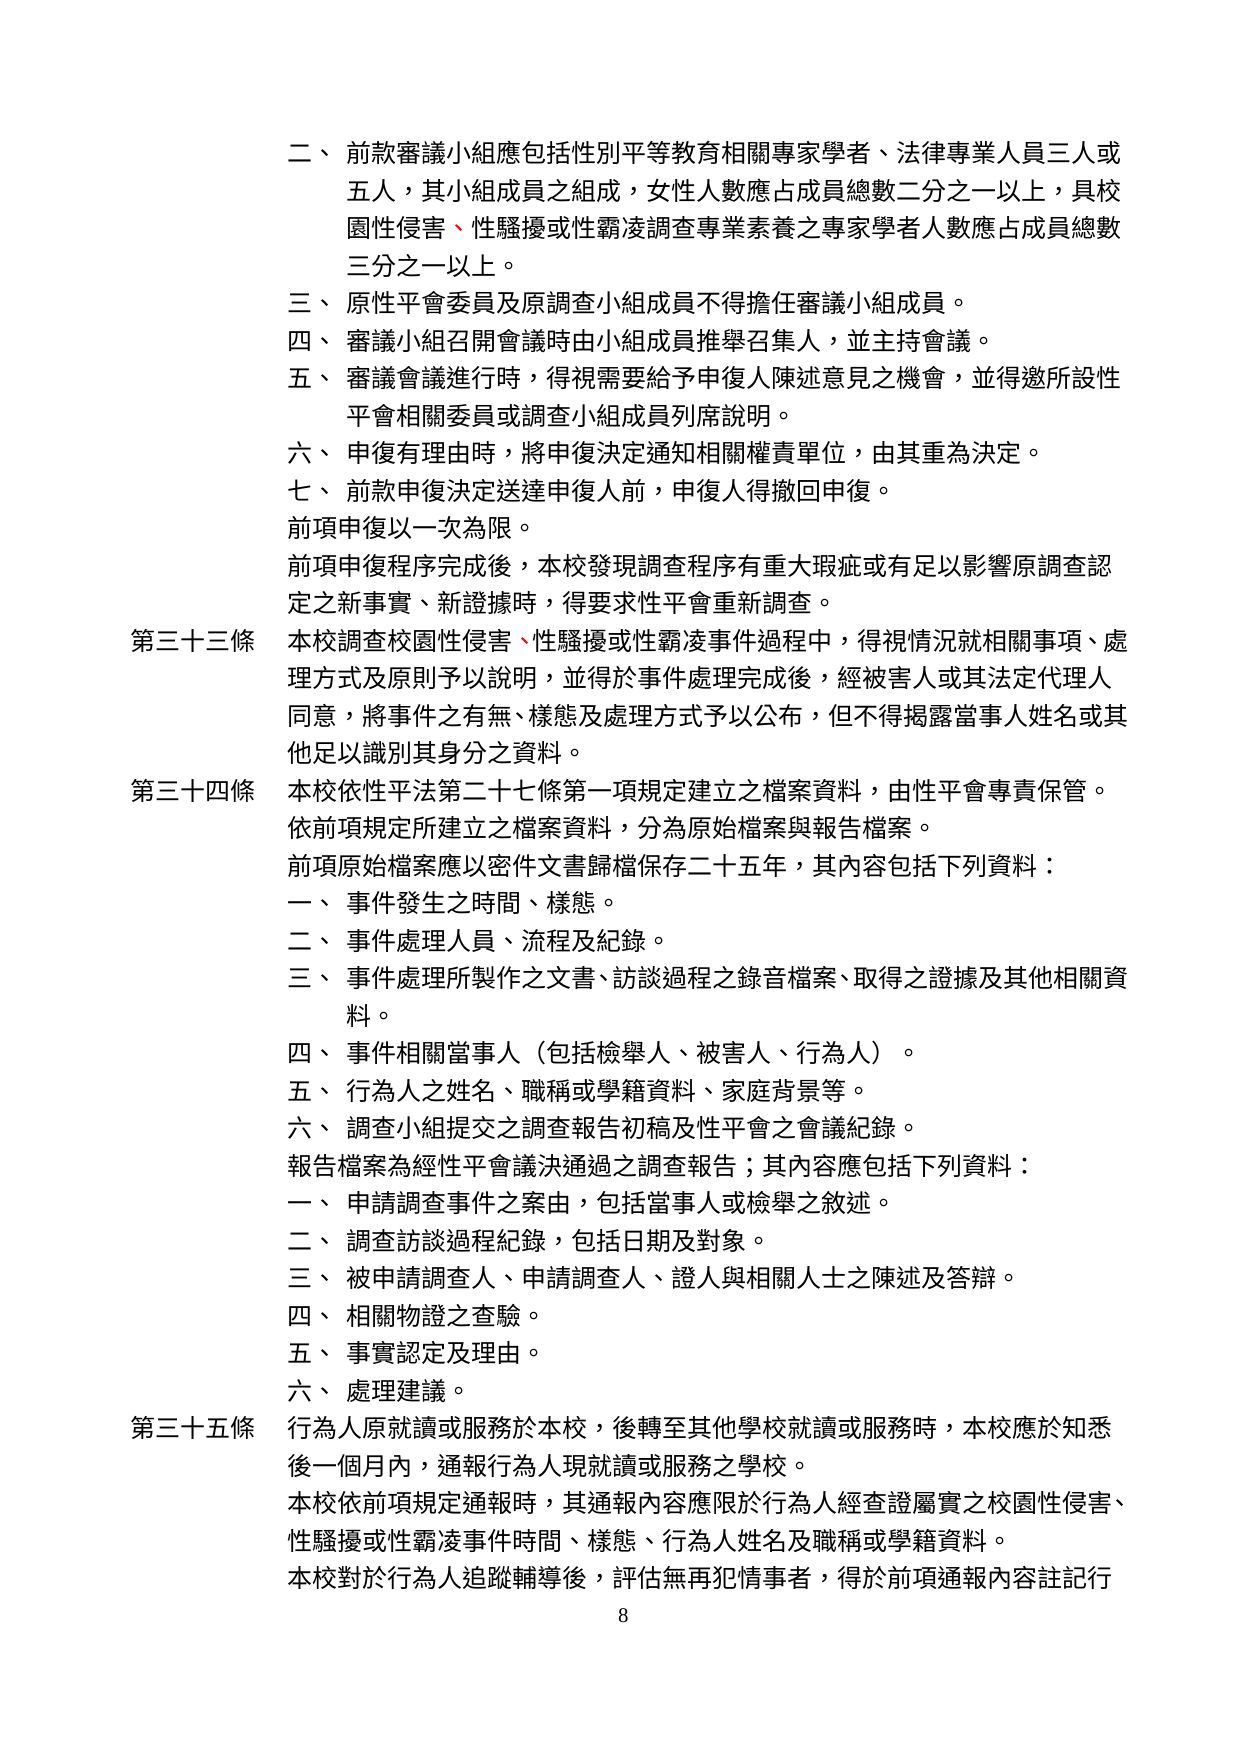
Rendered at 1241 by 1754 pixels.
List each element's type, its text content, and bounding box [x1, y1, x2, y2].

text 前項原始檔案應以密件文書歸檔保存二十五年，其內容包括下列資料： [118, 845, 1128, 883]
list 前款審議小組應包括性別平等教育相關專家學者、法律專業人員三人或五人，其小組成員之組成，女性人數應占成員總數二分之一以上，具校園性侵害、性騷擾或性霸凌調查專業素養之專家學者人數應占成員總數三分之一以上。 [287, 133, 1128, 283]
list 行為人原就讀或服務於本校，後轉至其他學校就讀或服務時，本校應於知悉後一個月內，通報行為人現就讀或服務之學校。 [131, 1408, 1128, 1483]
list 本校依性平法第二十七條第一項規定建立之檔案資料，由性平會專責保管。 [131, 770, 1128, 808]
text 本校依前項規定通報時，其通報內容應限於行為人經查證屬實之校園性侵害、性騷擾或性霸凌事件時間、樣態、行為人姓名及職稱或學籍資料。 [287, 1483, 1128, 1558]
list 審議會議進行時，得視需要給予申復人陳述意見之機會，並得邀所設性平會相關委員或調查小組成員列席說明。 [287, 358, 1128, 433]
list 事件相關當事人（包括檢舉人、被害人、行為人）。 [287, 1033, 1128, 1070]
text 本校對於行為人追蹤輔導後，評估無再犯情事者，得於前項通報內容註記行 [287, 1558, 1128, 1595]
list 調查訪談過程紀錄，包括日期及對象。 [287, 1220, 1128, 1258]
list 申請調查事件之案由，包括當事人或檢舉之敘述。 [287, 1183, 1128, 1220]
list 前款申復決定送達申復人前，申復人得撤回申復。 [287, 470, 1128, 508]
list 本校調查校園性侵害、性騷擾或性霸凌事件過程中，得視情況就相關事項、處理方式及原則予以說明，並得於事件處理完成後，經被害人或其法定代理人同意，將事件之有無、樣態及處理方式予以公布，但不得揭露當事人姓名或其他足以識別其身分之資料。 [131, 620, 1128, 770]
list 被申請調查人、申請調查人、證人與相關人士之陳述及答辯。 [287, 1258, 1128, 1295]
list 申復有理由時，將申復決定通知相關權責單位，由其重為決定。 [287, 433, 1128, 470]
list 原性平會委員及原調查小組成員不得擔任審議小組成員。 [287, 283, 1128, 320]
list 處理建議。 [287, 1370, 1128, 1408]
list 事件發生之時間、樣態。 [287, 883, 1128, 920]
list 行為人之姓名、職稱或學籍資料、家庭背景等。 [287, 1070, 1128, 1108]
list 事件處理所製作之文書、訪談過程之錄音檔案、取得之證據及其他相關資料。 [287, 958, 1128, 1033]
text 報告檔案為經性平會議決通過之調查報告；其內容應包括下列資料： [287, 1145, 1128, 1183]
list 審議小組召開會議時由小組成員推舉召集人，並主持會議。 [287, 320, 1128, 358]
list 相關物證之查驗。 [287, 1295, 1128, 1333]
list 事實認定及理由。 [287, 1333, 1128, 1370]
text 依前項規定所建立之檔案資料，分為原始檔案與報告檔案。 [118, 808, 1128, 845]
list 調查小組提交之調查報告初稿及性平會之會議紀錄。 [287, 1108, 1128, 1145]
text 前項申復以一次為限。 [118, 508, 1128, 545]
text 前項申復程序完成後，本校發現調查程序有重大瑕疵或有足以影響原調查認定之新事實、新證據時，得要求性平會重新調查。 [287, 545, 1128, 620]
list 事件處理人員、流程及紀錄。 [287, 920, 1128, 958]
